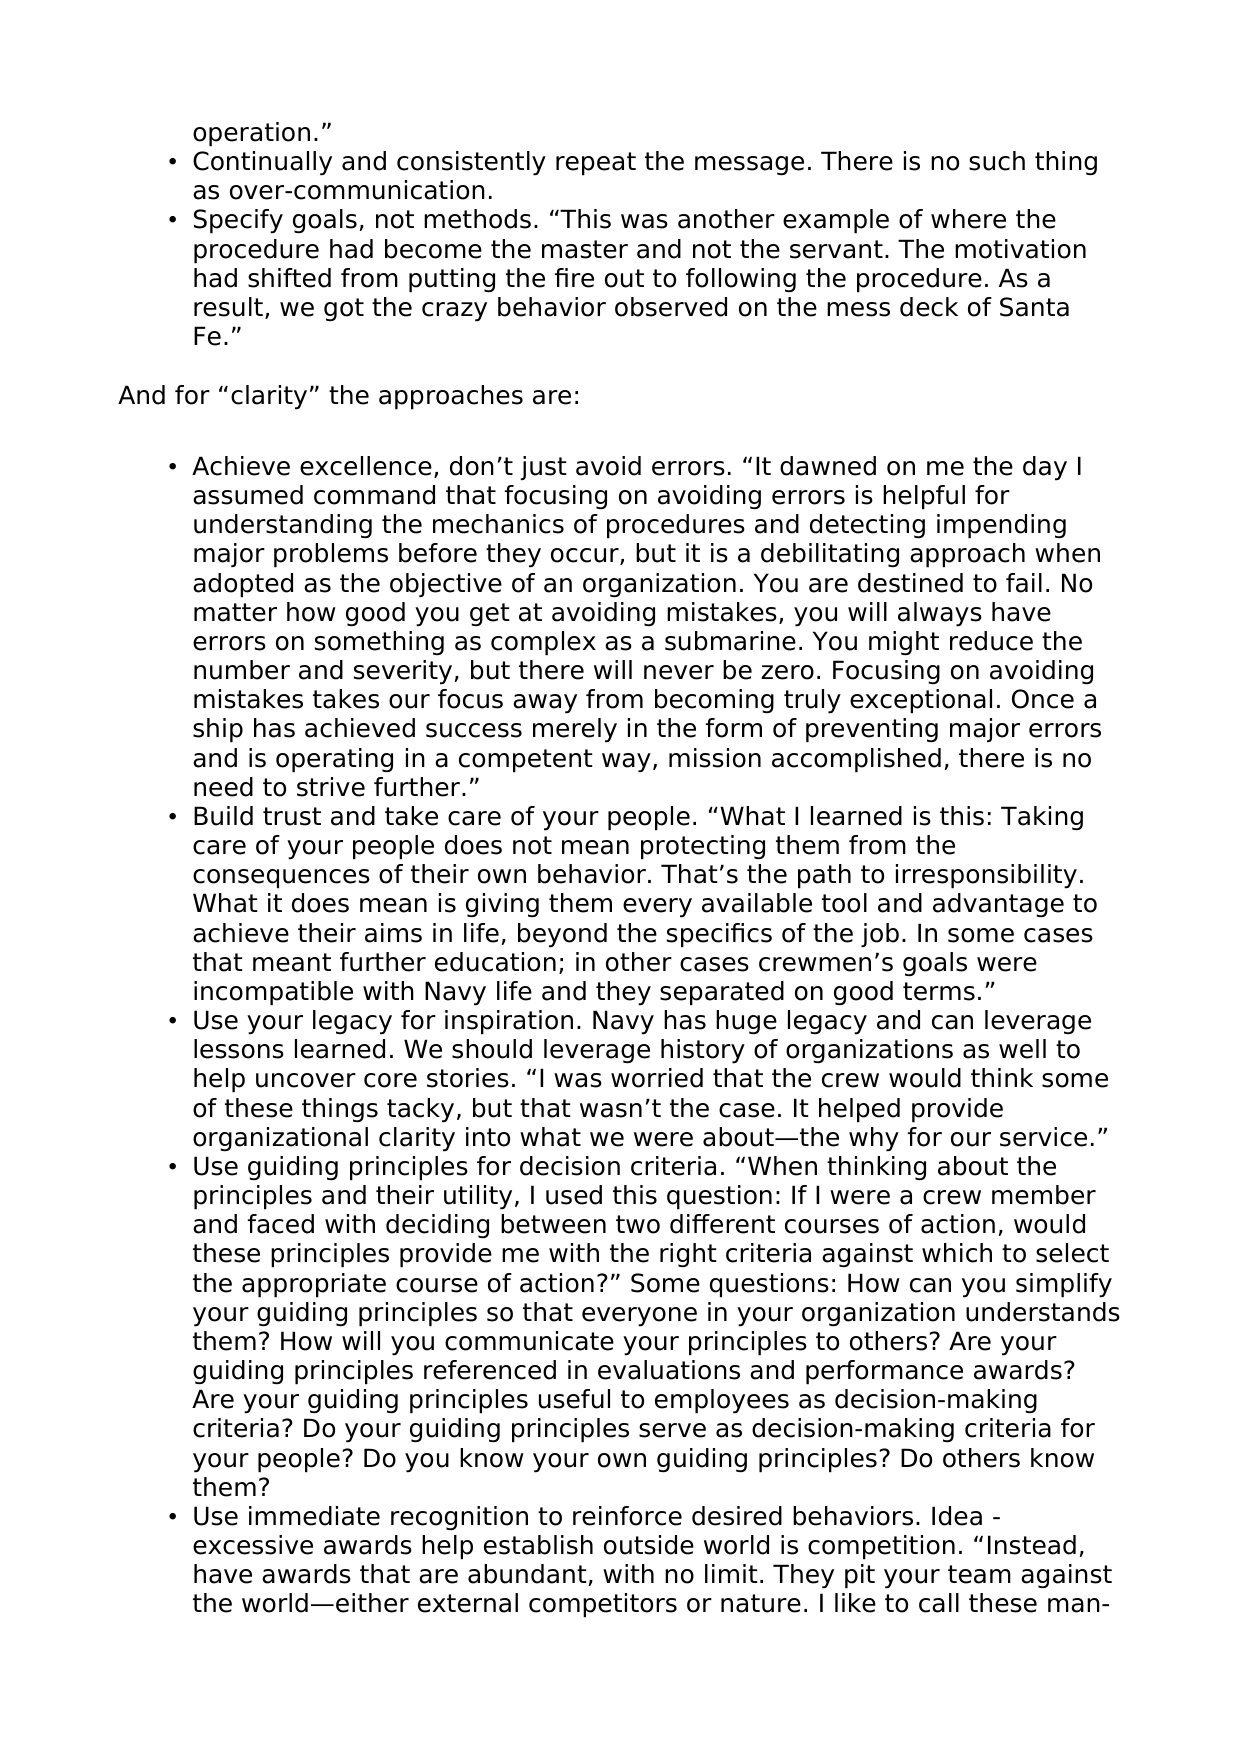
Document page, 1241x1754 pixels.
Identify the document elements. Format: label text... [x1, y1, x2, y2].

list Use immediate recognition to reinforce desired behaviors. Idea - excessive awards help establish outside world is competition. “Instead, have awards that are abundant, with no limit. They pit your team against the world—either external competitors or nature. I like to call these man- [177, 1502, 1122, 1619]
list Build trust and take care of your people. “What I learned is this: Taking care of your people does not mean protecting them from the consequences of their own behavior. That’s the path to irresponsibility. What it does mean is giving them every available tool and advantage to achieve their aims in life, beyond the specifics of the job. In some cases that meant further education; in other cases crewmen’s goals were incompatible with Navy life and they separated on good terms.” [177, 802, 1122, 1006]
text And for “clarity” the approaches are: [118, 381, 1122, 410]
list Use guiding principles for decision criteria. “When thinking about the principles and their utility, I used this question: If I were a crew member and faced with deciding between two different courses of action, would these principles provide me with the right criteria against which to select the appropriate course of action?” Some questions: How can you simplify your guiding principles so that everyone in your organization understands them? How will you communicate your principles to others? Are your guiding principles referenced in evaluations and performance awards? Are your guiding principles useful to employees as decision-making criteria? Do your guiding principles serve as decision-making criteria for your people? Do you know your own guiding principles? Do others know them? [177, 1152, 1122, 1502]
list Use your legacy for inspiration. Navy has huge legacy and can leverage lessons learned. We should leverage history of organizations as well to help uncover core stories. “I was worried that the crew would think some of these things tacky, but that wasn’t the case. It helped provide organizational clarity into what we were about—the why for our service.” [177, 1006, 1122, 1152]
list Specify goals, not methods. “This was another example of where the procedure had become the master and not the servant. The motivation had shifted from putting the fire out to following the procedure. As a result, we got the crazy behavior observed on the mess deck of Santa Fe.” [177, 206, 1122, 351]
list Continually and consistently repeat the message. There is no such thing as over-communication. [177, 147, 1122, 206]
list Achieve excellence, don’t just avoid errors. “It dawned on me the day I assumed command that focusing on avoiding errors is helpful for understanding the mechanics of procedures and detecting impending major problems before they occur, but it is a debilitating approach when adopted as the objective of an organization. You are destined to fail. No matter how good you get at avoiding mistakes, you will always have errors on something as complex as a submarine. You might reduce the number and severity, but there will never be zero. Focusing on avoiding mistakes takes our focus away from becoming truly exceptional. Once a ship has achieved success merely in the form of preventing major errors and is operating in a competent way, mission accomplished, there is no need to strive further.” [177, 452, 1122, 802]
list operation.” [177, 118, 1122, 147]
